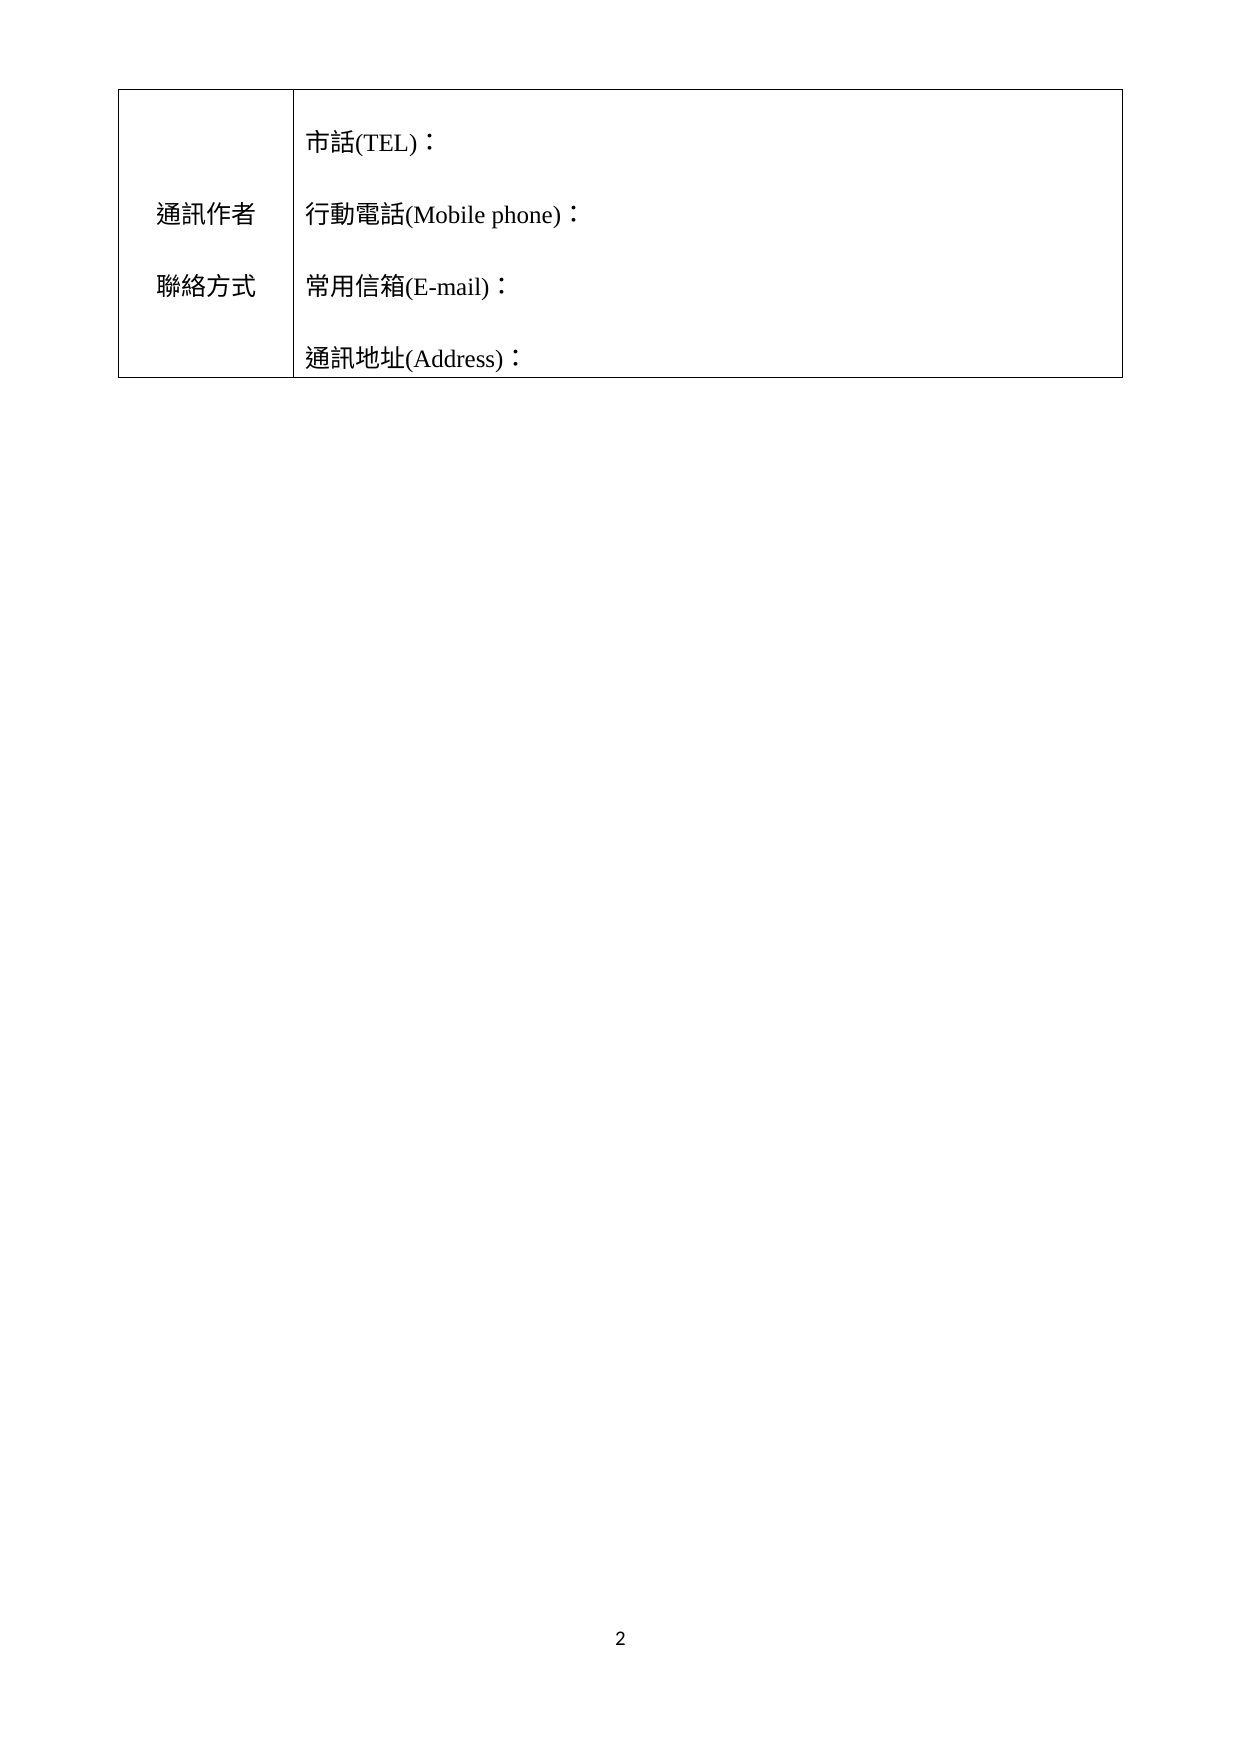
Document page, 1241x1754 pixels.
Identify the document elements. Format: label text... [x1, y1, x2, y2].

table_cell 通訊作者 聯絡方式 [119, 90, 293, 377]
table_cell 市話(TEL)： 行動電話(Mobile phone)： 常用信箱(E-mail)： 通訊地址(Address)： [294, 90, 1122, 377]
